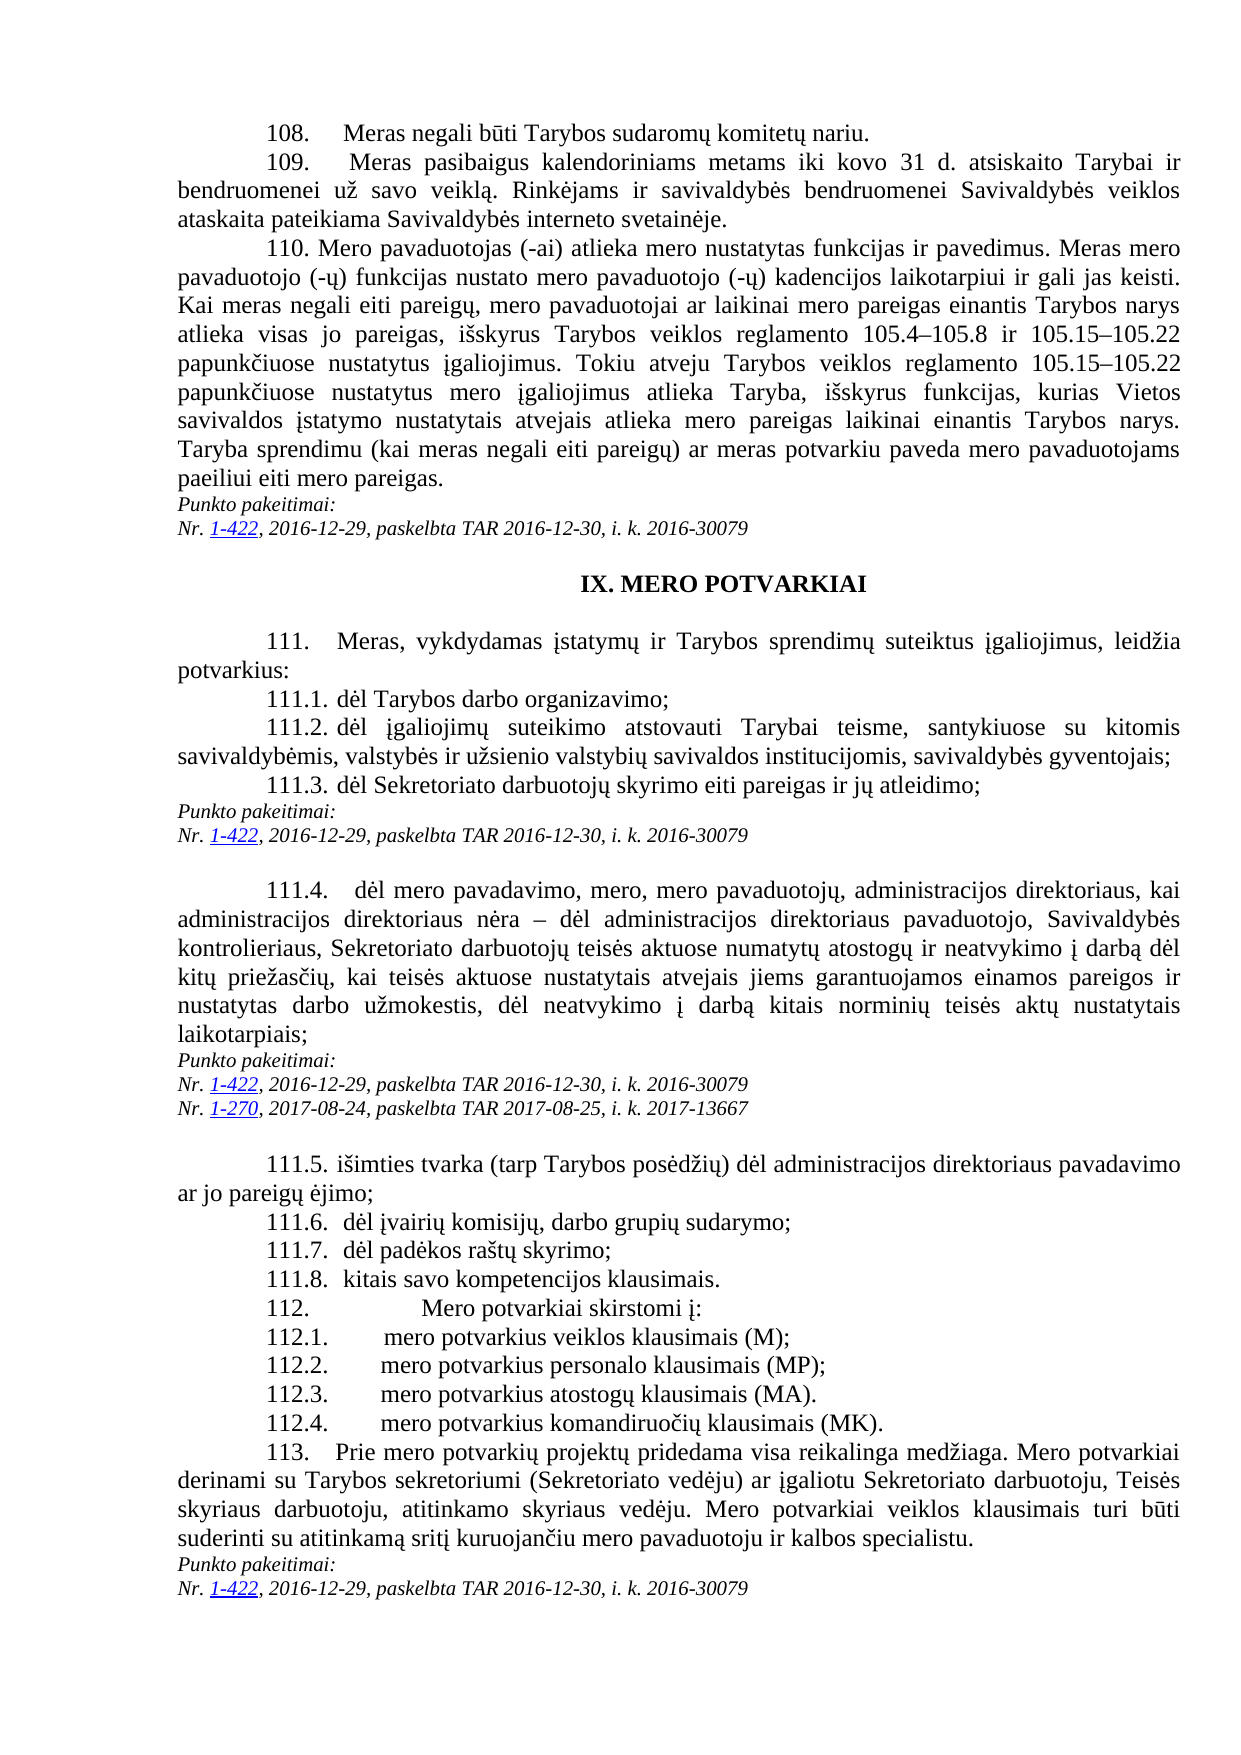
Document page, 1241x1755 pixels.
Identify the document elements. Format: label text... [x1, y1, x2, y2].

text 108. Meras negali būti Tarybos sudaromų komitetų nariu. [177, 118, 1181, 147]
text Nr. 1-270, 2017-08-24, paskelbta TAR 2017-08-25, i. k. 2017-13667 [177, 1096, 1181, 1120]
text 110. Mero pavaduotojas (-ai) atlieka mero nustatytas funkcijas ir pavedimus. Meras mero pavaduotojo (-ų) funkcijas nustato mero pavaduotojo (-ų) kadencijos laikotarpiui ir gali jas keisti. Kai meras negali eiti pareigų, mero pavaduotojai ar laikinai mero pareigas einantis Tarybos narys atlieka visas jo pareigas, išskyrus Tarybos veiklos reglamento 105.4–105.8 ir 105.15–105.22 papunkčiuose nustatytus įgaliojimus. Tokiu atveju Tarybos veiklos reglamento 105.15–105.22 papunkčiuose nustatytus mero įgaliojimus atlieka Taryba, išskyrus funkcijas, kurias Vietos savivaldos įstatymo nustatytais atvejais atlieka mero pareigas laikinai einantis Tarybos narys. Taryba sprendimu (kai meras negali eiti pareigų) ar meras potvarkiu paveda mero pavaduotojams paeiliui eiti mero pareigas. [177, 233, 1181, 492]
text 111.4. dėl mero pavadavimo, mero, mero pavaduotojų, administracijos direktoriaus, kai administracijos direktoriaus nėra – dėl administracijos direktoriaus pavaduotojo, Savivaldybės kontrolieriaus, Sekretoriato darbuotojų teisės aktuose numatytų atostogų ir neatvykimo į darbą dėl kitų priežasčių, kai teisės aktuose nustatytais atvejais jiems garantuojamos einamos pareigos ir nustatytas darbo užmokestis, dėl neatvykimo į darbą kitais norminių teisės aktų nustatytais laikotarpiais; [177, 876, 1181, 1048]
text Punkto pakeitimai: [177, 1552, 1181, 1576]
text Punkto pakeitimai: [177, 799, 1181, 823]
text Nr. 1-422, 2016-12-29, paskelbta TAR 2016-12-30, i. k. 2016-30079 [177, 516, 1181, 540]
text 112.3. mero potvarkius atostogų klausimais (MA). [177, 1379, 1181, 1408]
text 111.7. dėl padėkos raštų skyrimo; [177, 1235, 1181, 1264]
text 111.1. dėl Tarybos darbo organizavimo; [177, 684, 1181, 712]
text 112. Mero potvarkiai skirstomi į: [177, 1293, 1181, 1322]
text 112.4. mero potvarkius komandiruočių klausimais (MK). [177, 1408, 1181, 1437]
text 112.2. mero potvarkius personalo klausimais (MP); [177, 1350, 1181, 1379]
text 111.6. dėl įvairių komisijų, darbo grupių sudarymo; [177, 1207, 1181, 1235]
text 109. Meras pasibaigus kalendoriniams metams iki kovo 31 d. atsiskaito Tarybai ir bendruomenei už savo veiklą. Rinkėjams ir savivaldybės bendruomenei Savivaldybės veiklos ataskaita pateikiama Savivaldybės interneto svetainėje. [177, 147, 1181, 233]
text 111. Meras, vykdydamas įstatymų ir Tarybos sprendimų suteiktus įgaliojimus, leidžia potvarkius: [177, 626, 1181, 684]
text 111.3. dėl Sekretoriato darbuotojų skyrimo eiti pareigas ir jų atleidimo; [177, 770, 1181, 799]
text Punkto pakeitimai: [177, 1048, 1181, 1072]
text Nr. 1-422, 2016-12-29, paskelbta TAR 2016-12-30, i. k. 2016-30079 [177, 823, 1181, 847]
text 111.5. išimties tvarka (tarp Tarybos posėdžių) dėl administracijos direktoriaus pavadavimo ar jo pareigų ėjimo; [177, 1149, 1181, 1207]
text 111.8. kitais savo kompetencijos klausimais. [177, 1264, 1181, 1293]
text Nr. 1-422, 2016-12-29, paskelbta TAR 2016-12-30, i. k. 2016-30079 [177, 1576, 1181, 1600]
text 111.2. dėl įgaliojimų suteikimo atstovauti Tarybai teisme, santykiuose su kitomis savivaldybėmis, valstybės ir užsienio valstybių savivaldos institucijomis, savivaldybės gyventojais; [177, 712, 1181, 770]
text IX. MERO POTVARKIAI [177, 569, 1181, 597]
text 113. Prie mero potvarkių projektų pridedama visa reikalinga medžiaga. Mero potvarkiai derinami su Tarybos sekretoriumi (Sekretoriato vedėju) ar įgaliotu Sekretoriato darbuotoju, Teisės skyriaus darbuotoju, atitinkamo skyriaus vedėju. Mero potvarkiai veiklos klausimais turi būti suderinti su atitinkamą sritį kuruojančiu mero pavaduotoju ir kalbos specialistu. [177, 1437, 1181, 1552]
text 112.1. mero potvarkius veiklos klausimais (M); [177, 1322, 1181, 1350]
text Nr. 1-422, 2016-12-29, paskelbta TAR 2016-12-30, i. k. 2016-30079 [177, 1072, 1181, 1096]
text Punkto pakeitimai: [177, 492, 1181, 516]
